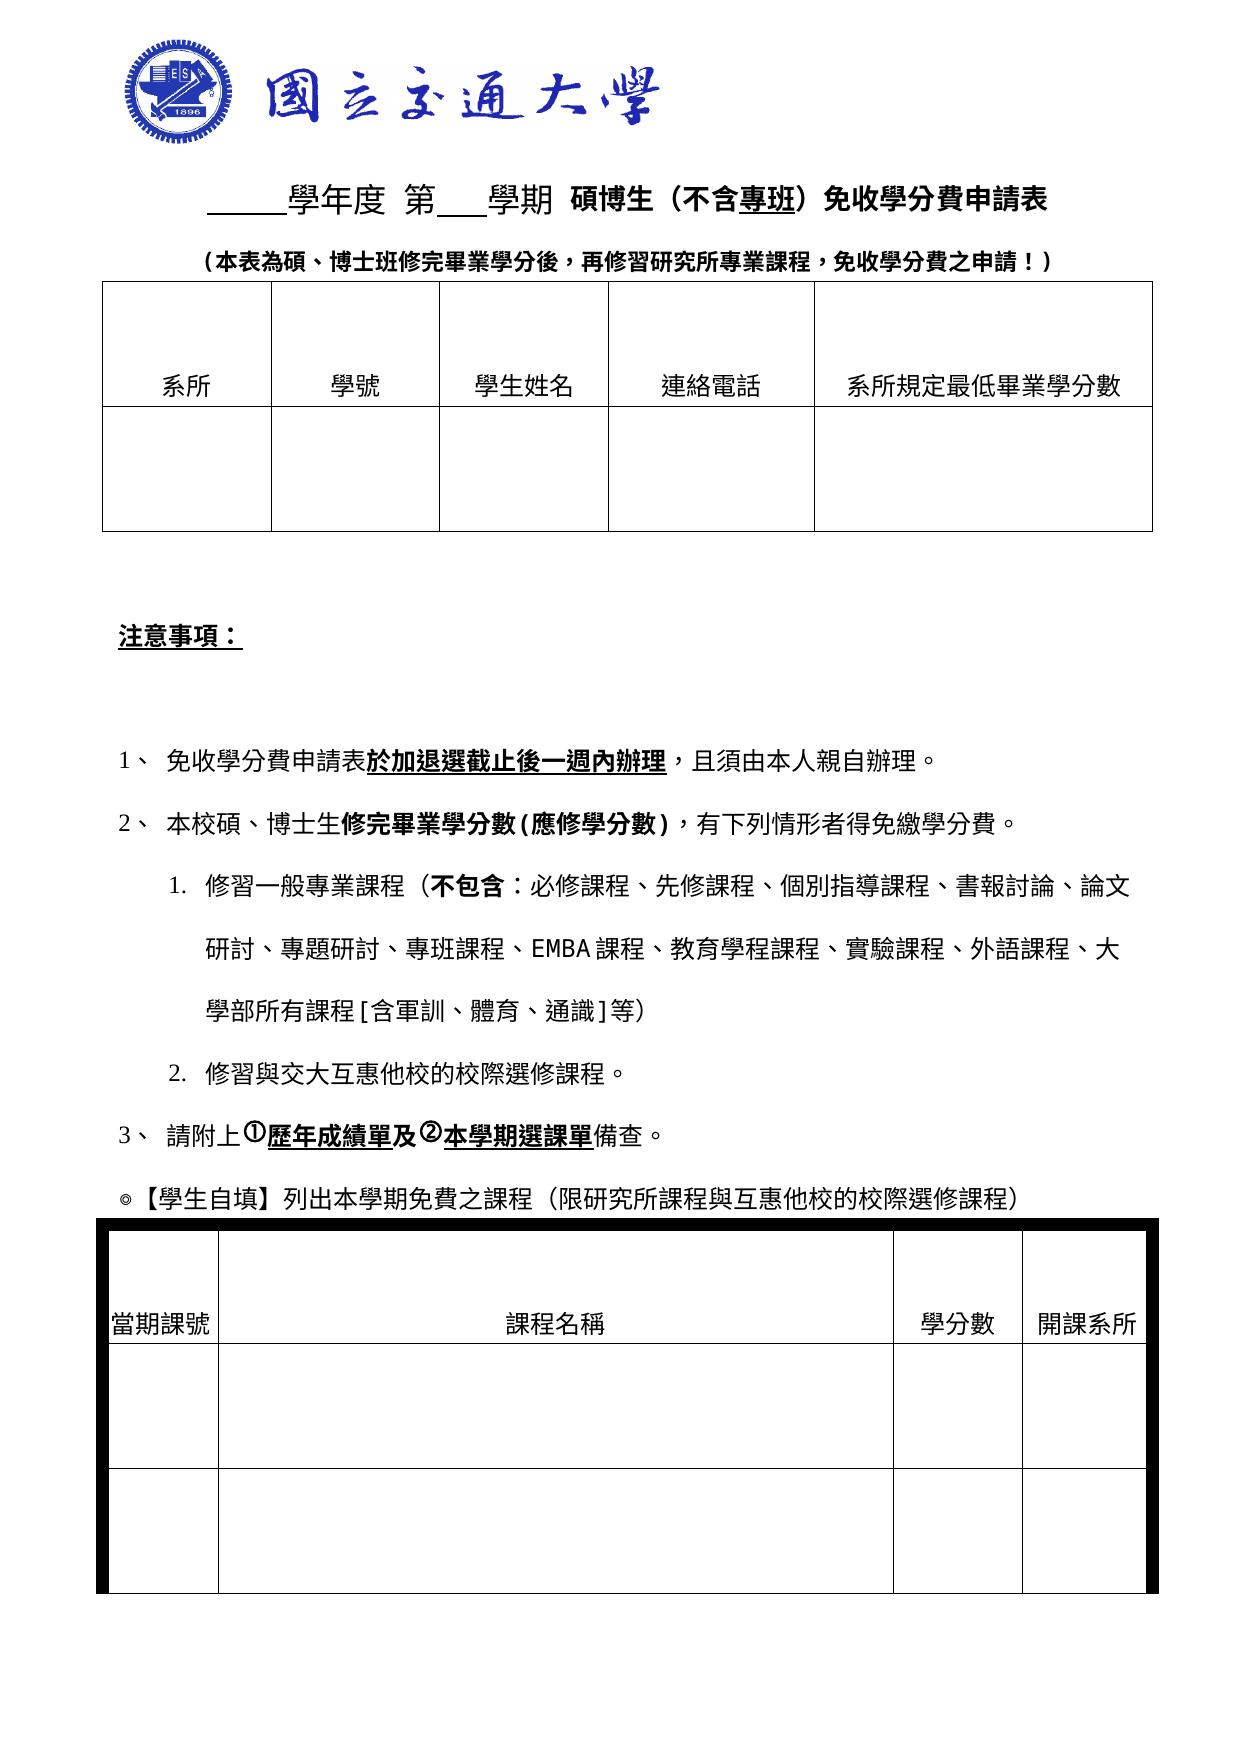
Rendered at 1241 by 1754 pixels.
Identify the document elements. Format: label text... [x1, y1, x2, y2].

table_cell [1023, 1469, 1146, 1593]
text ◎【學生自填】列出本學期免費之課程（限研究所課程與互惠他校的校際選修課程） [118, 1156, 1137, 1218]
table_header 學號 [272, 282, 439, 406]
table_header 當期課號 [109, 1231, 218, 1343]
text 學年度 第 學期 碩博生（不含專班）免收學分費申請表 [118, 31, 1137, 218]
table_cell [609, 407, 814, 531]
table_cell [219, 1469, 893, 1593]
table_header 學分數 [894, 1231, 1022, 1343]
list 修習與交大互惠他校的校際選修課程。 [168, 1031, 1137, 1093]
table_cell [894, 1469, 1022, 1593]
table_cell [219, 1344, 893, 1468]
table_cell [1023, 1344, 1146, 1468]
table_header 課程名稱 [219, 1231, 893, 1343]
table_cell [109, 1344, 218, 1468]
list 請附上歷年成績單及本學期選課單備查。 [118, 1093, 1137, 1156]
table_header 連絡電話 [609, 282, 814, 406]
list 免收學分費申請表於加退選截止後一週內辦理，且須由本人親自辦理。 [118, 718, 1137, 781]
list 本校碩、博士生修完畢業學分數(應修學分數)，有下列情形者得免繳學分費。 [118, 781, 1137, 843]
table_cell [103, 407, 271, 531]
table_cell [272, 407, 439, 531]
table_cell [894, 1344, 1022, 1468]
table_cell [109, 1469, 218, 1593]
table_header 開課系所 [1023, 1231, 1146, 1343]
list 修習一般專業課程（不包含：必修課程、先修課程、個別指導課程、書報討論、論文研討、專題研討、專班課程、EMBA課程、教育學程課程、實驗課程、外語課程、大學部所有課程[含軍訓、體育、通識]等） [168, 843, 1137, 1031]
table_cell [440, 407, 608, 531]
table_header 系所 [103, 282, 271, 406]
table_cell [815, 407, 1152, 531]
table_header 系所規定最低畢業學分數 [815, 282, 1152, 406]
table_header 學生姓名 [440, 282, 608, 406]
text (本表為碩、博士班修完畢業學分後，再修習研究所專業課程，免收學分費之申請！) [118, 218, 1137, 281]
text 注意事項： [118, 593, 1137, 656]
